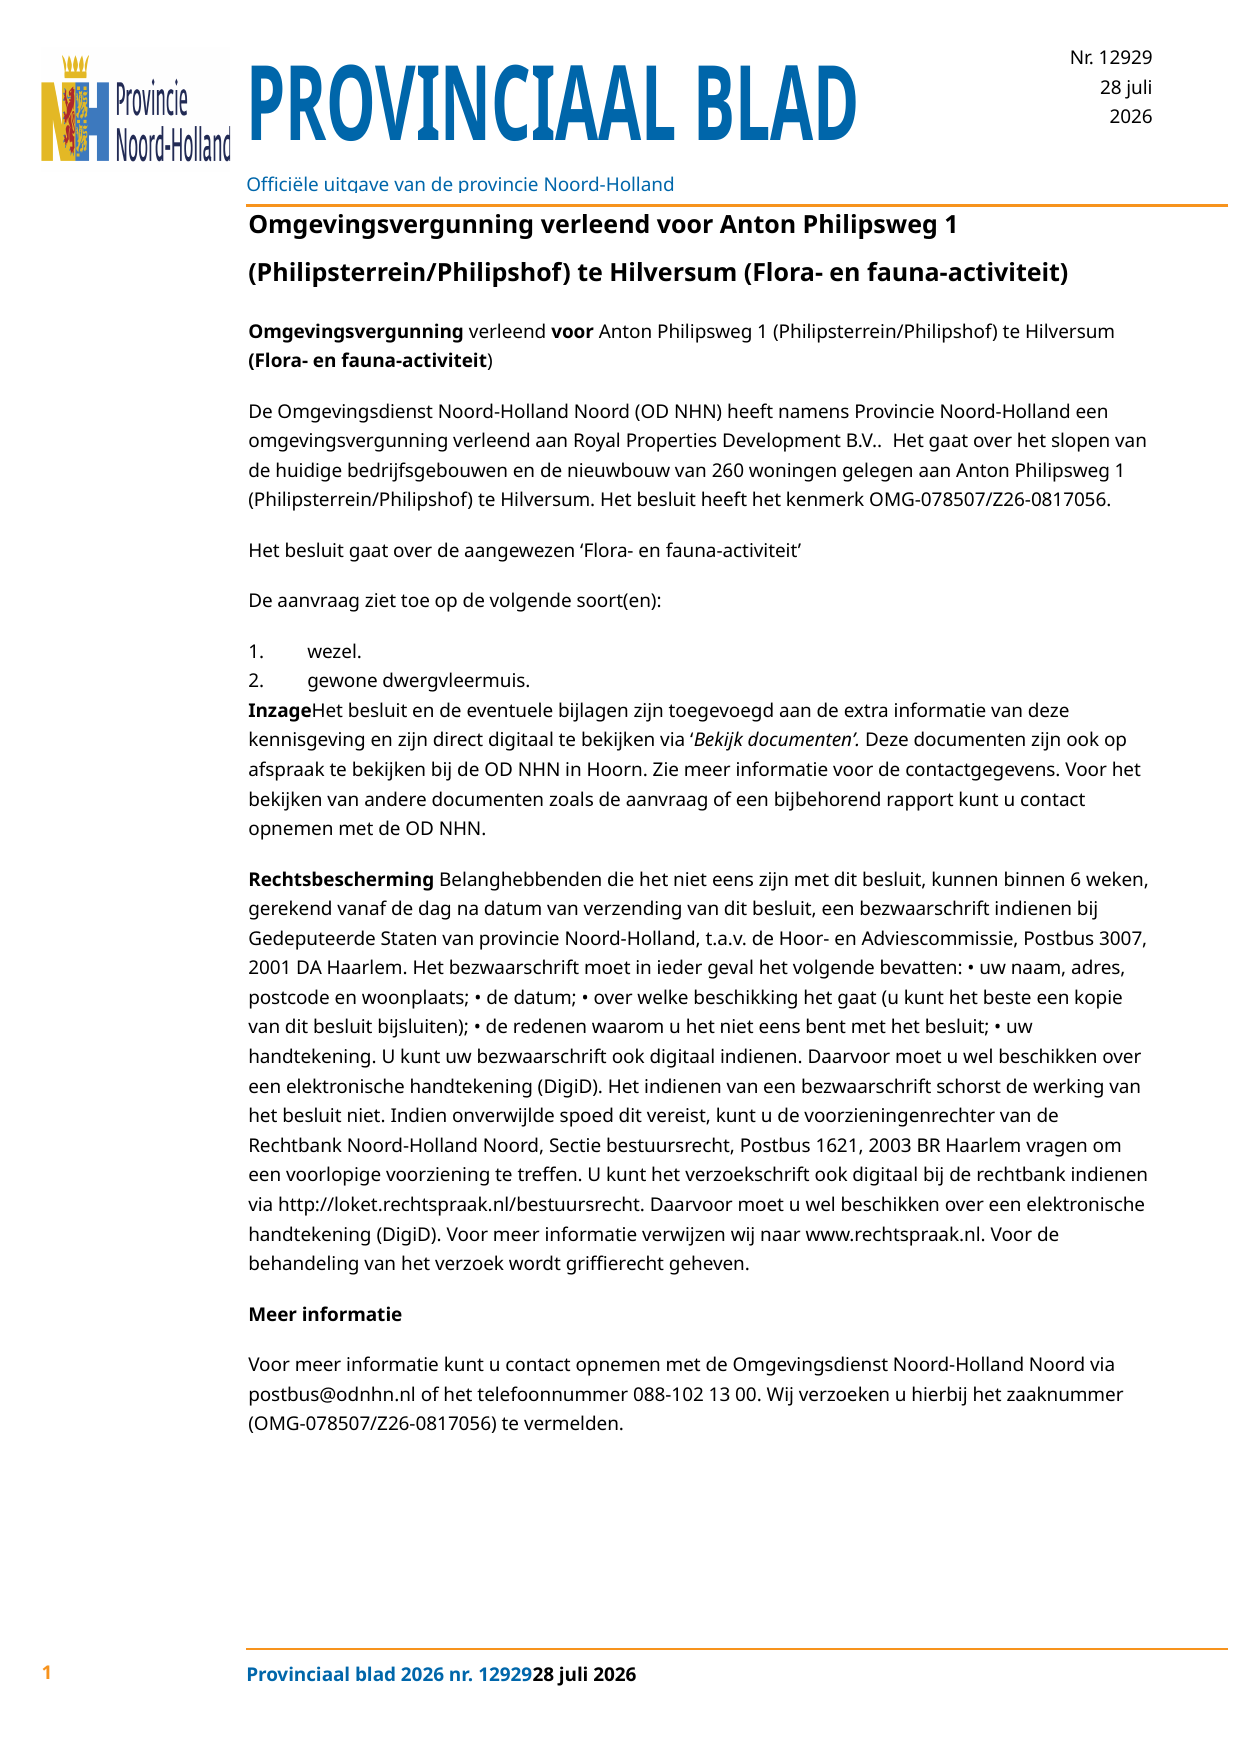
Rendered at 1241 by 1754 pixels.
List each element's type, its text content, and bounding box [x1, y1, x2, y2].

text Voor meer informatie kunt u contact opnemen met de Omgevingsdienst Noord-Holland Noord via postbus@odnhn.nl of het telefoonnummer 088-102 13 00. Wij verzoeken u hierbij het zaaknummer (OMG-078507/Z26-0817056) te vermelden. [248, 1351, 1152, 1436]
text Omgevingsvergunning verleend voor Anton Philipsweg 1 (Philipsterrein/Philipshof) te Hilversum (Flora- en fauna-activiteit) [248, 207, 1152, 288]
list wezel. [248, 638, 1152, 664]
text Rechtsbescherming Belanghebbenden die het niet eens zijn met dit besluit, kunnen binnen 6 weken, gerekend vanaf de dag na datum van verzending van dit besluit, een bezwaarschrift indienen bij Gedeputeerde Staten van provincie Noord-Holland, t.a.v. de Hoor- en Adviescommissie, Postbus 3007, 2001 DA Haarlem. Het bezwaarschrift moet in ieder geval het volgende bevatten: • uw naam, adres, postcode en woonplaats; • de datum; • over welke beschikking het gaat (u kunt het beste een kopie van dit besluit bijsluiten); • de redenen waarom u het niet eens bent met het besluit; • uw handtekening. U kunt uw bezwaarschrift ook digitaal indienen. Daarvoor moet u wel beschikken over een elektronische handtekening (DigiD). Het indienen van een bezwaarschrift schorst de werking van het besluit niet. Indien onverwijlde spoed dit vereist, kunt u de voorzieningenrechter van de Rechtbank Noord-Holland Noord, Sectie bestuursrecht, Postbus 1621, 2003 BR Haarlem vragen om een voorlopige voorziening te treffen. U kunt het verzoekschrift ook digitaal bij de rechtbank indienen via http://loket.rechtspraak.nl/bestuursrecht. Daarvoor moet u wel beschikken over een elektronische handtekening (DigiD). Voor meer informatie verwijzen wij naar www.rechtspraak.nl. Voor de behandeling van het verzoek wordt griffierecht geheven. [248, 866, 1152, 1276]
text Meer informatie [248, 1301, 1152, 1327]
text InzageHet besluit en de eventuele bijlagen zijn toegevoegd aan de extra informatie van deze kennisgeving en zijn direct digitaal te bekijken via ‘Bekijk documenten’. Deze documenten zijn ook op afspraak te bekijken bij de OD NHN in Hoorn. Zie meer informatie voor de contactgegevens. Voor het bekijken van andere documenten zoals de aanvraag of een bijbehorend rapport kunt u contact opnemen met de OD NHN. [248, 697, 1152, 841]
picture [41, 47, 231, 172]
text Omgevingsvergunning verleend voor Anton Philipsweg 1 (Philipsterrein/Philipshof) te Hilversum (Flora- en fauna-activiteit) [248, 318, 1152, 373]
text Het besluit gaat over de aangewezen ‘Flora- en fauna-activiteit’ [248, 537, 1152, 563]
text De aanvraag ziet toe op de volgende soort(en): [248, 587, 1152, 613]
text De Omgevingsdienst Noord-Holland Noord (OD NHN) heeft namens Provincie Noord-Holland een omgevingsvergunning verleend aan Royal Properties Development B.V.. Het gaat over het slopen van de huidige bedrijfsgebouwen en de nieuwbouw van 260 woningen gelegen aan Anton Philipsweg 1 (Philipsterrein/Philipshof) te Hilversum. Het besluit heeft het kenmerk OMG-078507/Z26-0817056. [248, 398, 1152, 512]
list gewone dwergvleermuis. [248, 667, 1152, 693]
